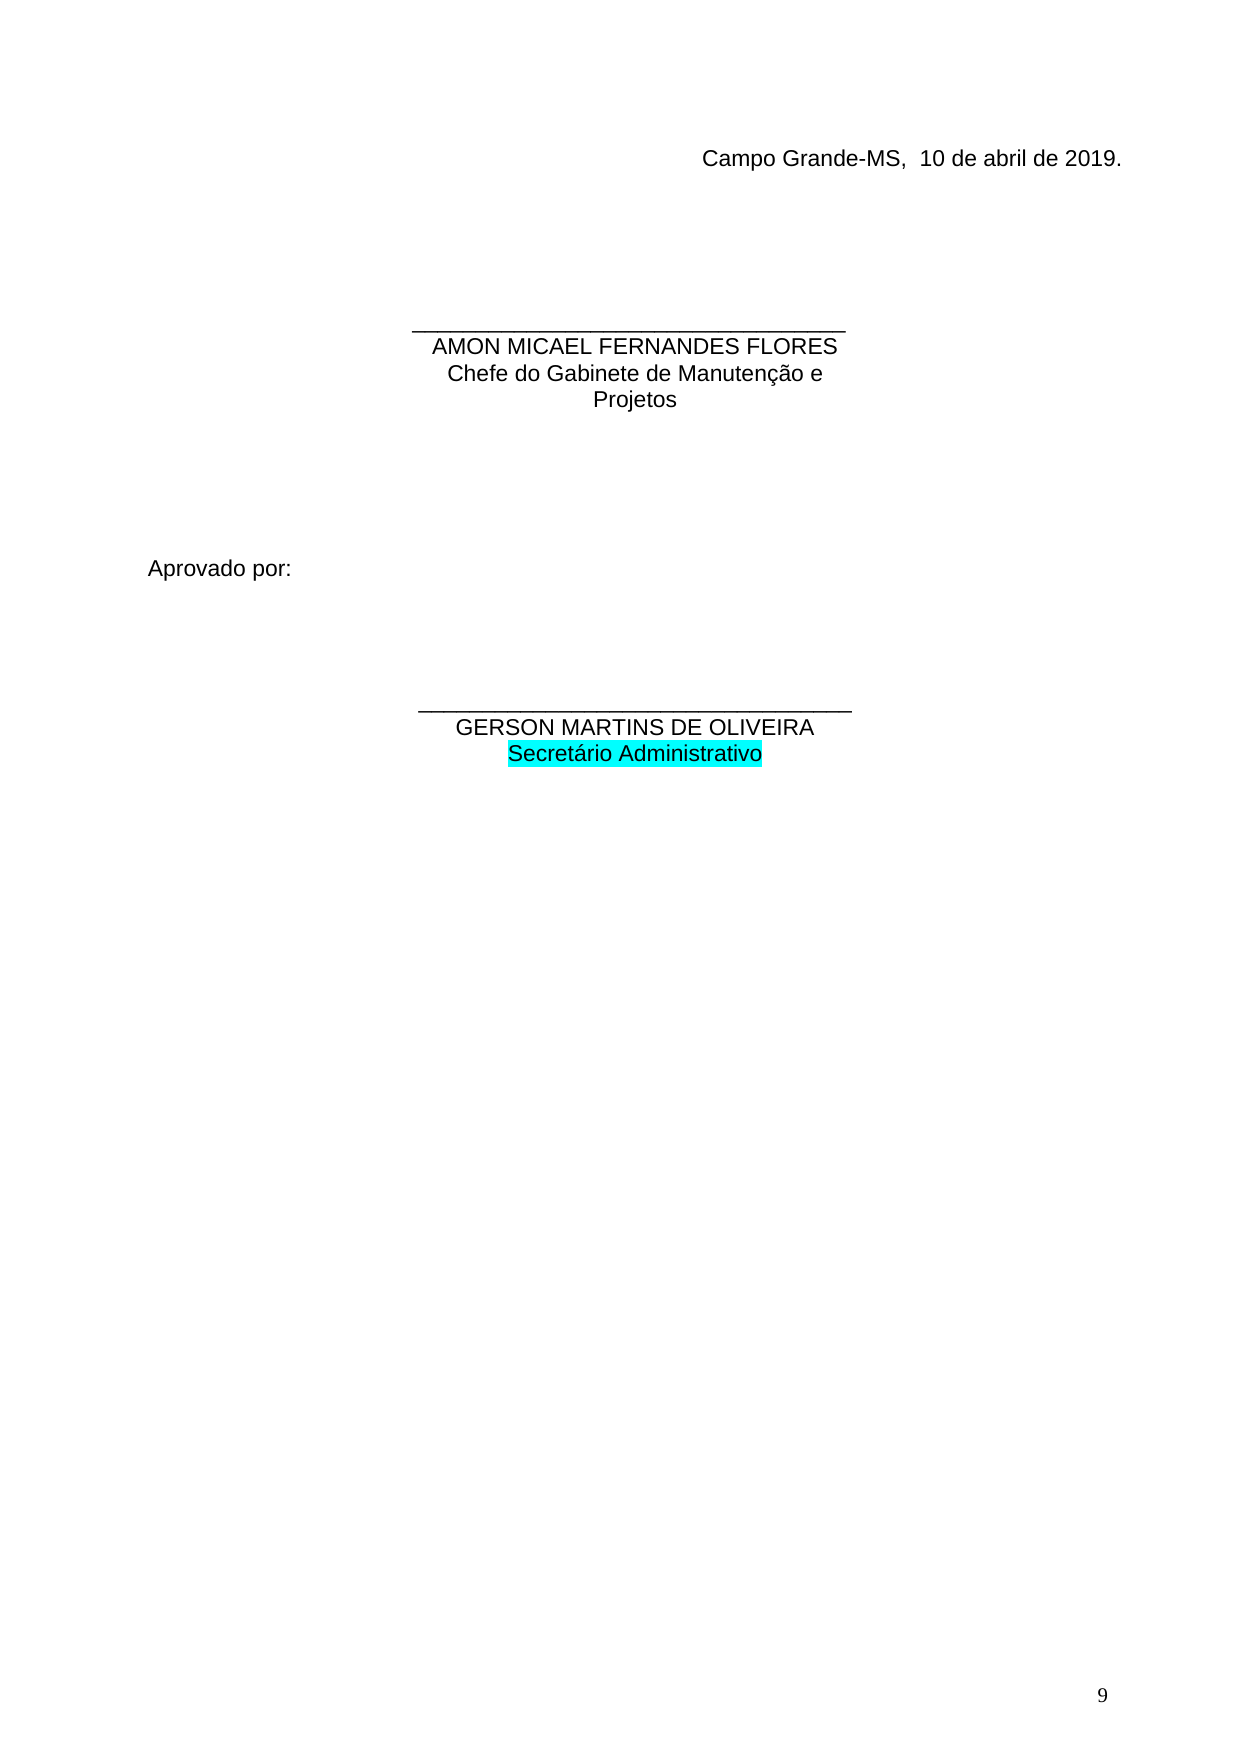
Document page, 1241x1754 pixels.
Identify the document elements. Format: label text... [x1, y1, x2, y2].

table_header __________________________________ GERSON MARTINS DE OLIVEIRA Secretário Administrativo [400, 687, 870, 804]
text Campo Grande-MS, 10 de abril de 2019. [148, 144, 1122, 172]
table_header __________________________________ AMON MICAEL FERNANDES FLORES Chefe do Gabinete de Manutenção e Projetos [400, 307, 870, 424]
text Aprovado por: [148, 559, 1122, 580]
